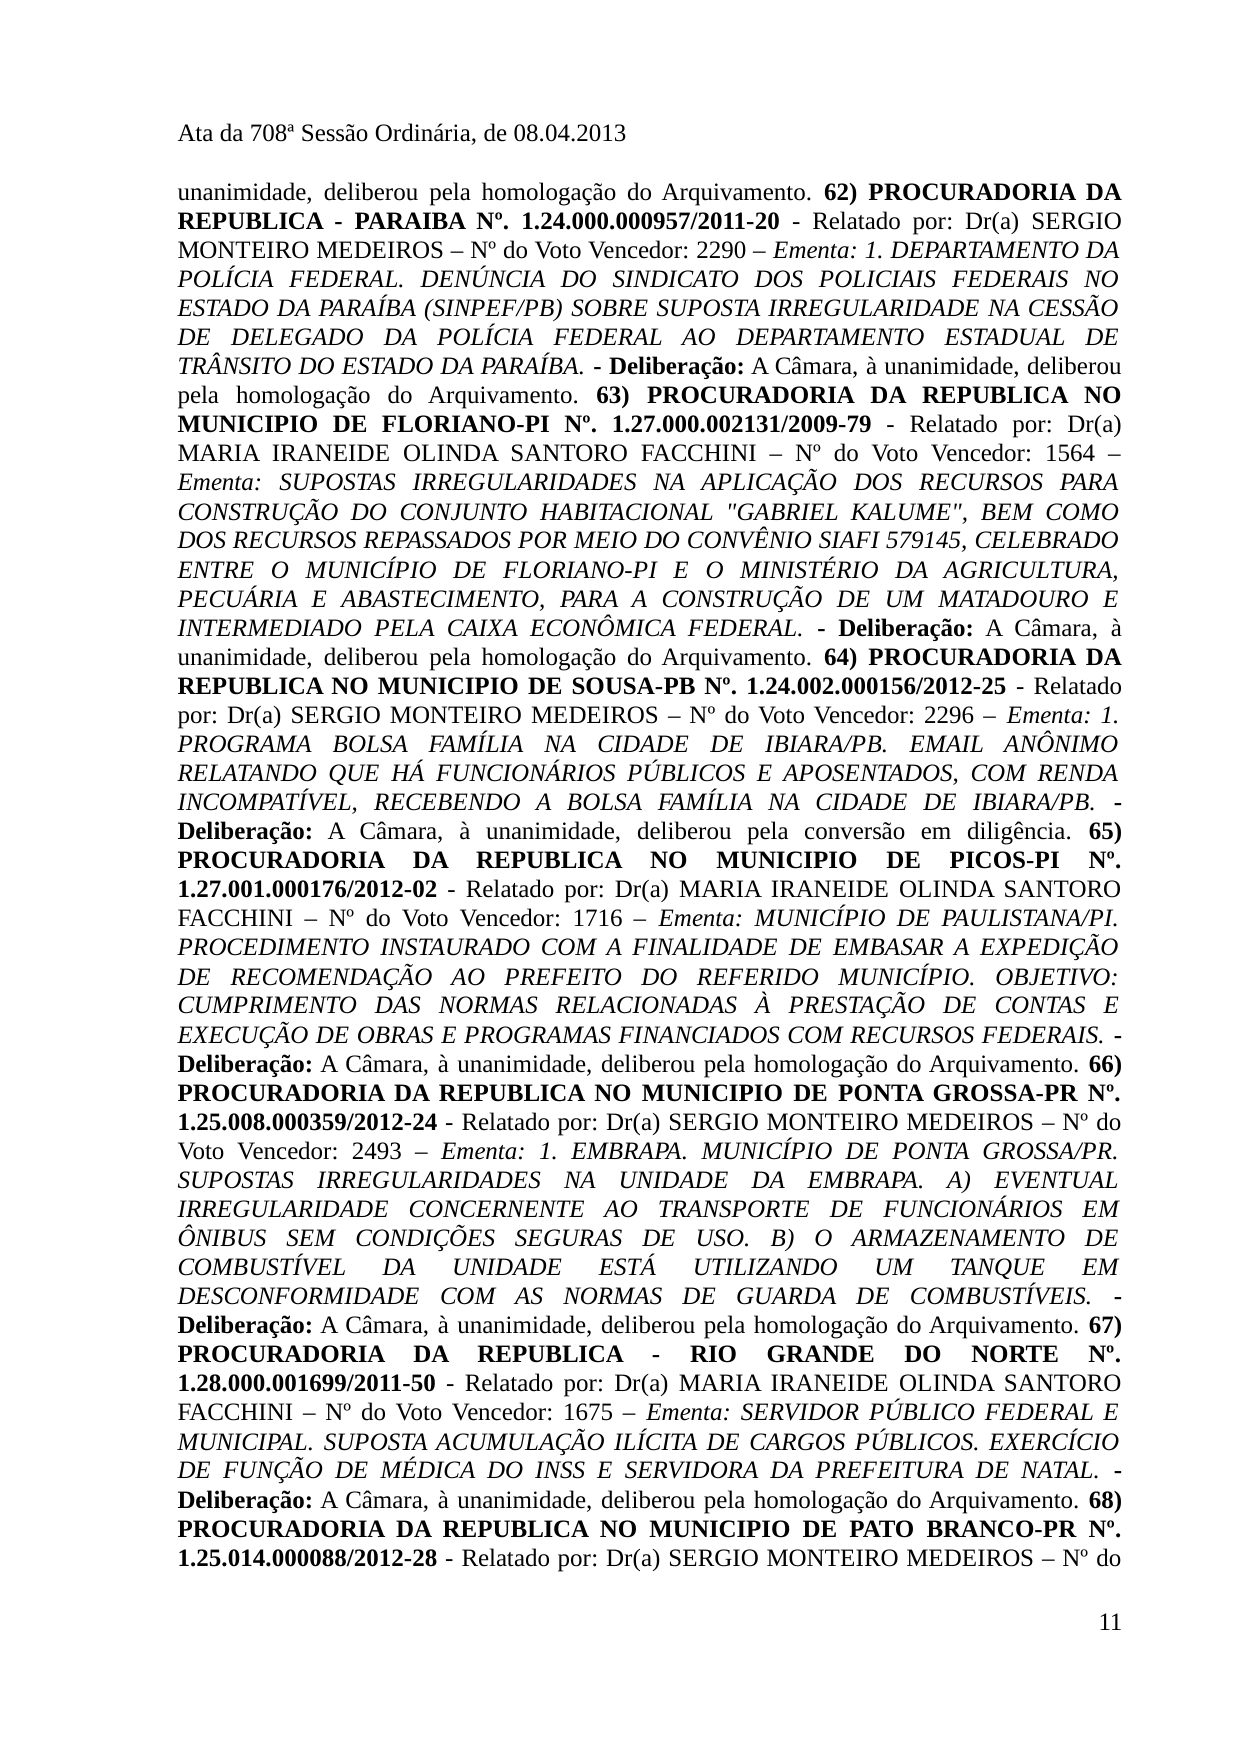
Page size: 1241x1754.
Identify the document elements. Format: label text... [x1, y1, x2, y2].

text unanimidade, deliberou pela homologação do Arquivamento. 62) PROCURADORIA DA REPUBLICA - PARAIBA Nº. 1.24.000.000957/2011-20 - Relatado por: Dr(a) SERGIO MONTEIRO MEDEIROS – Nº do Voto Vencedor: 2290 – Ementa: 1. DEPARTAMENTO DA POLÍCIA FEDERAL. DENÚNCIA DO SINDICATO DOS POLICIAIS FEDERAIS NO ESTADO DA PARAÍBA (SINPEF/PB) SOBRE SUPOSTA IRREGULARIDADE NA CESSÃO DE DELEGADO DA POLÍCIA FEDERAL AO DEPARTAMENTO ESTADUAL DE TRÂNSITO DO ESTADO DA PARAÍBA. - Deliberação: A Câmara, à unanimidade, deliberou pela homologação do Arquivamento. 63) PROCURADORIA DA REPUBLICA NO MUNICIPIO DE FLORIANO-PI Nº. 1.27.000.002131/2009-79 - Relatado por: Dr(a) MARIA IRANEIDE OLINDA SANTORO FACCHINI – Nº do Voto Vencedor: 1564 – Ementa: SUPOSTAS IRREGULARIDADES NA APLICAÇÃO DOS RECURSOS PARA CONSTRUÇÃO DO CONJUNTO HABITACIONAL "GABRIEL KALUME", BEM COMO DOS RECURSOS REPASSADOS POR MEIO DO CONVÊNIO SIAFI 579145, CELEBRADO ENTRE O MUNICÍPIO DE FLORIANO-PI E O MINISTÉRIO DA AGRICULTURA, PECUÁRIA E ABASTECIMENTO, PARA A CONSTRUÇÃO DE UM MATADOURO E INTERMEDIADO PELA CAIXA ECONÔMICA FEDERAL. - Deliberação: A Câmara, à unanimidade, deliberou pela homologação do Arquivamento. 64) PROCURADORIA DA REPUBLICA NO MUNICIPIO DE SOUSA-PB Nº. 1.24.002.000156/2012-25 - Relatado por: Dr(a) SERGIO MONTEIRO MEDEIROS – Nº do Voto Vencedor: 2296 – Ementa: 1. PROGRAMA BOLSA FAMÍLIA NA CIDADE DE IBIARA/PB. EMAIL ANÔNIMO RELATANDO QUE HÁ FUNCIONÁRIOS PÚBLICOS E APOSENTADOS, COM RENDA INCOMPATÍVEL, RECEBENDO A BOLSA FAMÍLIA NA CIDADE DE IBIARA/PB. - Deliberação: A Câmara, à unanimidade, deliberou pela conversão em diligência. 65) PROCURADORIA DA REPUBLICA NO MUNICIPIO DE PICOS-PI Nº. 1.27.001.000176/2012-02 - Relatado por: Dr(a) MARIA IRANEIDE OLINDA SANTORO FACCHINI – Nº do Voto Vencedor: 1716 – Ementa: MUNICÍPIO DE PAULISTANA/PI. PROCEDIMENTO INSTAURADO COM A FINALIDADE DE EMBASAR A EXPEDIÇÃO DE RECOMENDAÇÃO AO PREFEITO DO REFERIDO MUNICÍPIO. OBJETIVO: CUMPRIMENTO DAS NORMAS RELACIONADAS À PRESTAÇÃO DE CONTAS E EXECUÇÃO DE OBRAS E PROGRAMAS FINANCIADOS COM RECURSOS FEDERAIS. - Deliberação: A Câmara, à unanimidade, deliberou pela homologação do Arquivamento. 66) PROCURADORIA DA REPUBLICA NO MUNICIPIO DE PONTA GROSSA-PR Nº. 1.25.008.000359/2012-24 - Relatado por: Dr(a) SERGIO MONTEIRO MEDEIROS – Nº do Voto Vencedor: 2493 – Ementa: 1. EMBRAPA. MUNICÍPIO DE PONTA GROSSA/PR. SUPOSTAS IRREGULARIDADES NA UNIDADE DA EMBRAPA. A) EVENTUAL IRREGULARIDADE CONCERNENTE AO TRANSPORTE DE FUNCIONÁRIOS EM ÔNIBUS SEM CONDIÇÕES SEGURAS DE USO. B) O ARMAZENAMENTO DE COMBUSTÍVEL DA UNIDADE ESTÁ UTILIZANDO UM TANQUE EM DESCONFORMIDADE COM AS NORMAS DE GUARDA DE COMBUSTÍVEIS. - Deliberação: A Câmara, à unanimidade, deliberou pela homologação do Arquivamento. 67) PROCURADORIA DA REPUBLICA - RIO GRANDE DO NORTE Nº. 1.28.000.001699/2011-50 - Relatado por: Dr(a) MARIA IRANEIDE OLINDA SANTORO FACCHINI – Nº do Voto Vencedor: 1675 – Ementa: SERVIDOR PÚBLICO FEDERAL E MUNICIPAL. SUPOSTA ACUMULAÇÃO ILÍCITA DE CARGOS PÚBLICOS. EXERCÍCIO DE FUNÇÃO DE MÉDICA DO INSS E SERVIDORA DA PREFEITURA DE NATAL. - Deliberação: A Câmara, à unanimidade, deliberou pela homologação do Arquivamento. 68) PROCURADORIA DA REPUBLICA NO MUNICIPIO DE PATO BRANCO-PR Nº. 1.25.014.000088/2012-28 - Relatado por: Dr(a) SERGIO MONTEIRO MEDEIROS – Nº do [177, 177, 1122, 1572]
